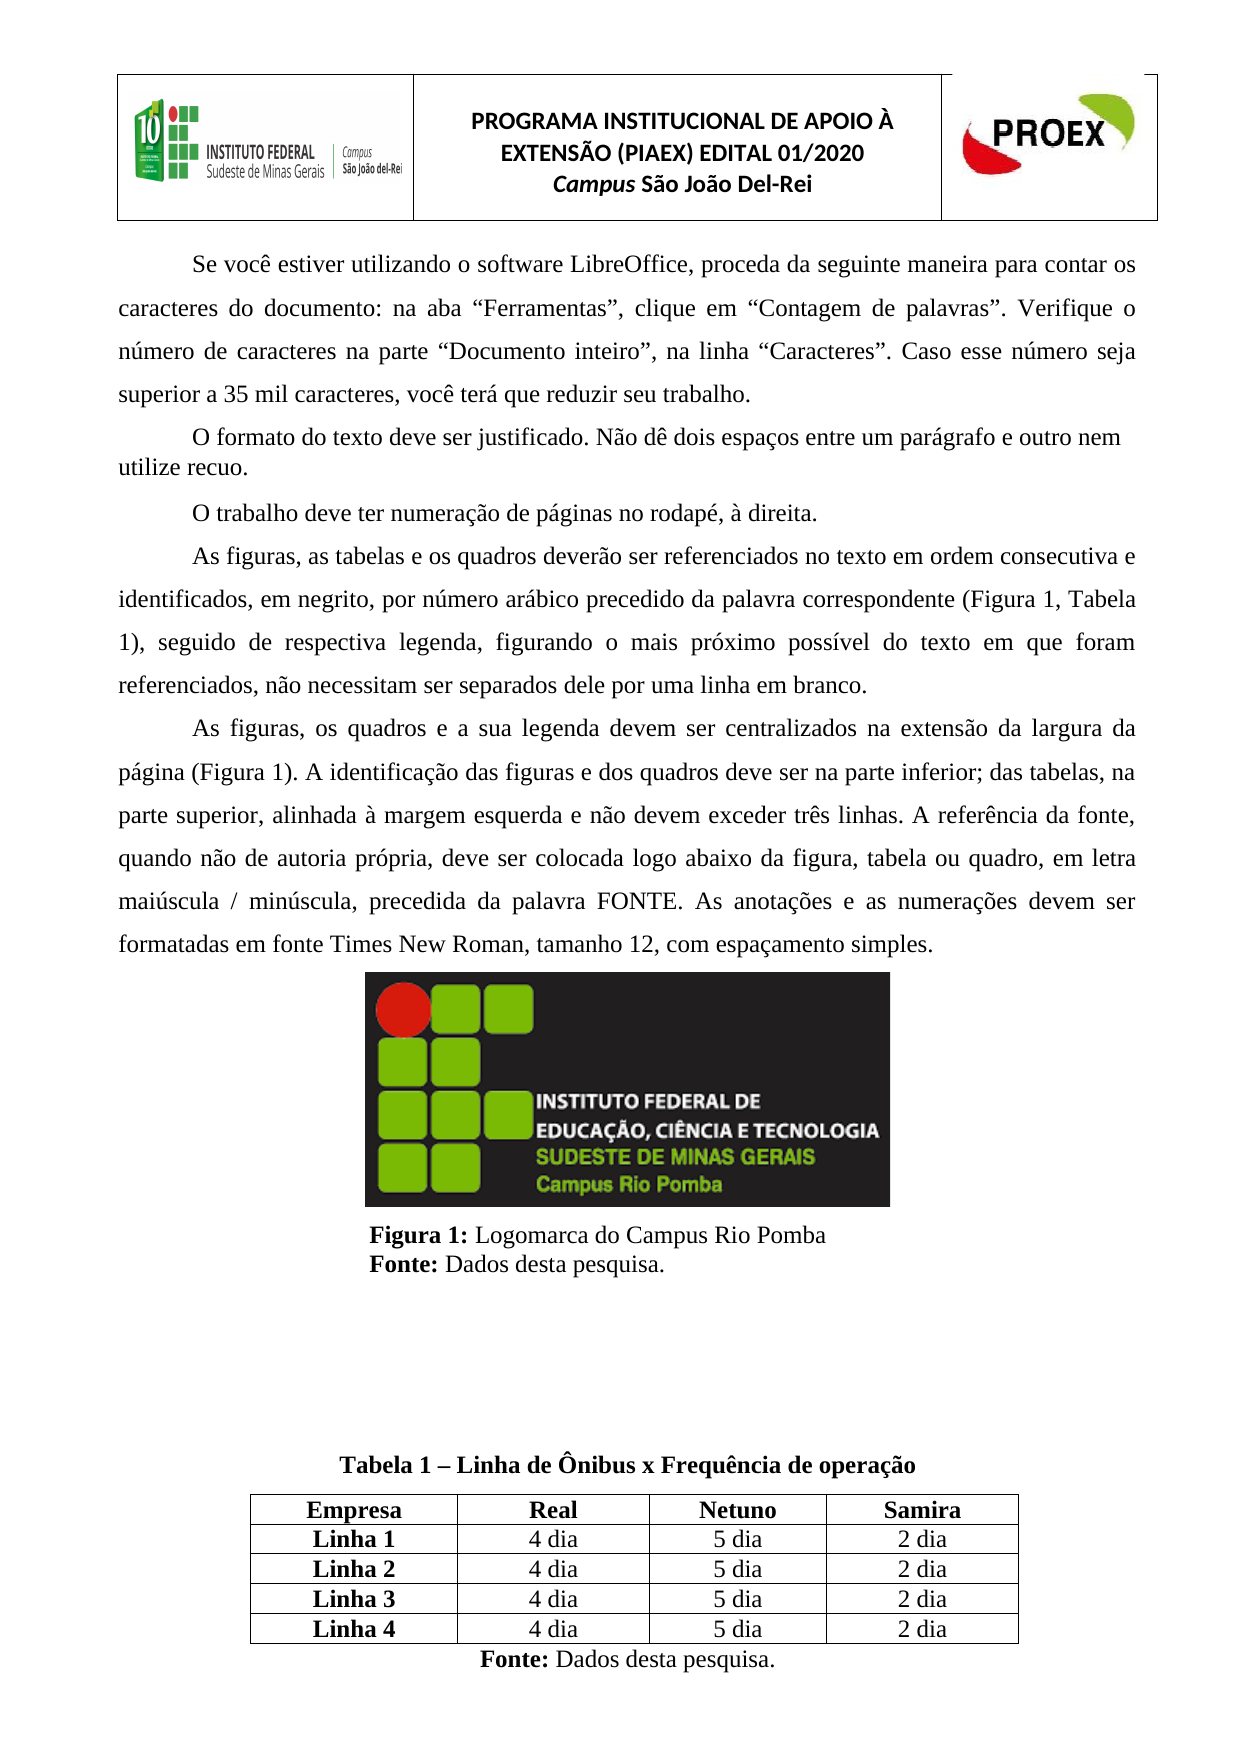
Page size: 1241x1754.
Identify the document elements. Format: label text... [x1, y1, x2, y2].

text Figura 1: Logomarca do Campus Rio Pomba [369, 1221, 1137, 1249]
table_cell 2 dia [827, 1584, 1018, 1613]
table_cell 5 dia [650, 1525, 826, 1553]
table_cell 2 dia [827, 1614, 1018, 1643]
table_header Real [458, 1495, 649, 1523]
table_cell 2 dia [827, 1554, 1018, 1583]
table_cell 2 dia [827, 1525, 1018, 1553]
table_header Samira [827, 1495, 1018, 1523]
table_cell Linha 2 [251, 1554, 457, 1583]
text O trabalho deve ter numeração de páginas no rodapé, à direita. [118, 498, 1137, 527]
text Se você estiver utilizando o software LibreOffice, proceda da seguinte maneira para contar os caracteres do documento: na aba “Ferramentas”, clique em “Contagem de palavras”. Verifique o número de caracteres na parte “Documento inteiro”, na linha “Caracteres”. Caso esse número seja superior a 35 mil caracteres, você terá que reduzir seu trabalho. [118, 249, 1137, 408]
text Fonte: Dados desta pesquisa. [118, 1644, 1137, 1672]
text Fonte: Dados desta pesquisa. [369, 1249, 1137, 1278]
table_cell 4 dia [458, 1554, 649, 1583]
table_cell Linha 1 [251, 1525, 457, 1553]
table_cell 4 dia [458, 1614, 649, 1643]
picture [128, 90, 402, 183]
text O formato do texto deve ser justificado. Não dê dois espaços entre um parágrafo e outro nem utilize recuo. [118, 422, 1137, 480]
text Tabela 1 – Linha de Ônibus x Frequência de operação [118, 1451, 1137, 1479]
table_cell 5 dia [650, 1584, 826, 1613]
table_cell 5 dia [650, 1614, 826, 1643]
table_cell 4 dia [458, 1525, 649, 1553]
table_cell Linha 4 [251, 1614, 457, 1643]
table_cell Linha 3 [251, 1584, 457, 1613]
table_cell 4 dia [458, 1584, 649, 1613]
table_cell 5 dia [650, 1554, 826, 1583]
picture [365, 972, 891, 1207]
table_header Empresa [251, 1495, 457, 1523]
text As figuras, os quadros e a sua legenda devem ser centralizados na extensão da largura da página (Figura 1). A identificação das figuras e dos quadros deve ser na parte inferior; das tabelas, na parte superior, alinhada à margem esquerda e não devem exceder três linhas. A referência da fonte, quando não de autoria própria, deve ser colocada logo abaixo da figura, tabela ou quadro, em letra maiúscula / minúscula, precedida da palavra FONTE. As anotações e as numerações devem ser formatadas em fonte Times New Roman, tamanho 12, com espaçamento simples. [118, 713, 1137, 958]
text As figuras, as tabelas e os quadros deverão ser referenciados no texto em ordem consecutiva e identificados, em negrito, por número arábico precedido da palavra correspondente (Figura 1, Tabela 1), seguido de respectiva legenda, figurando o mais próximo possível do texto em que foram referenciados, não necessitam ser separados dele por uma linha em branco. [118, 541, 1137, 699]
table_header Netuno [650, 1495, 826, 1523]
